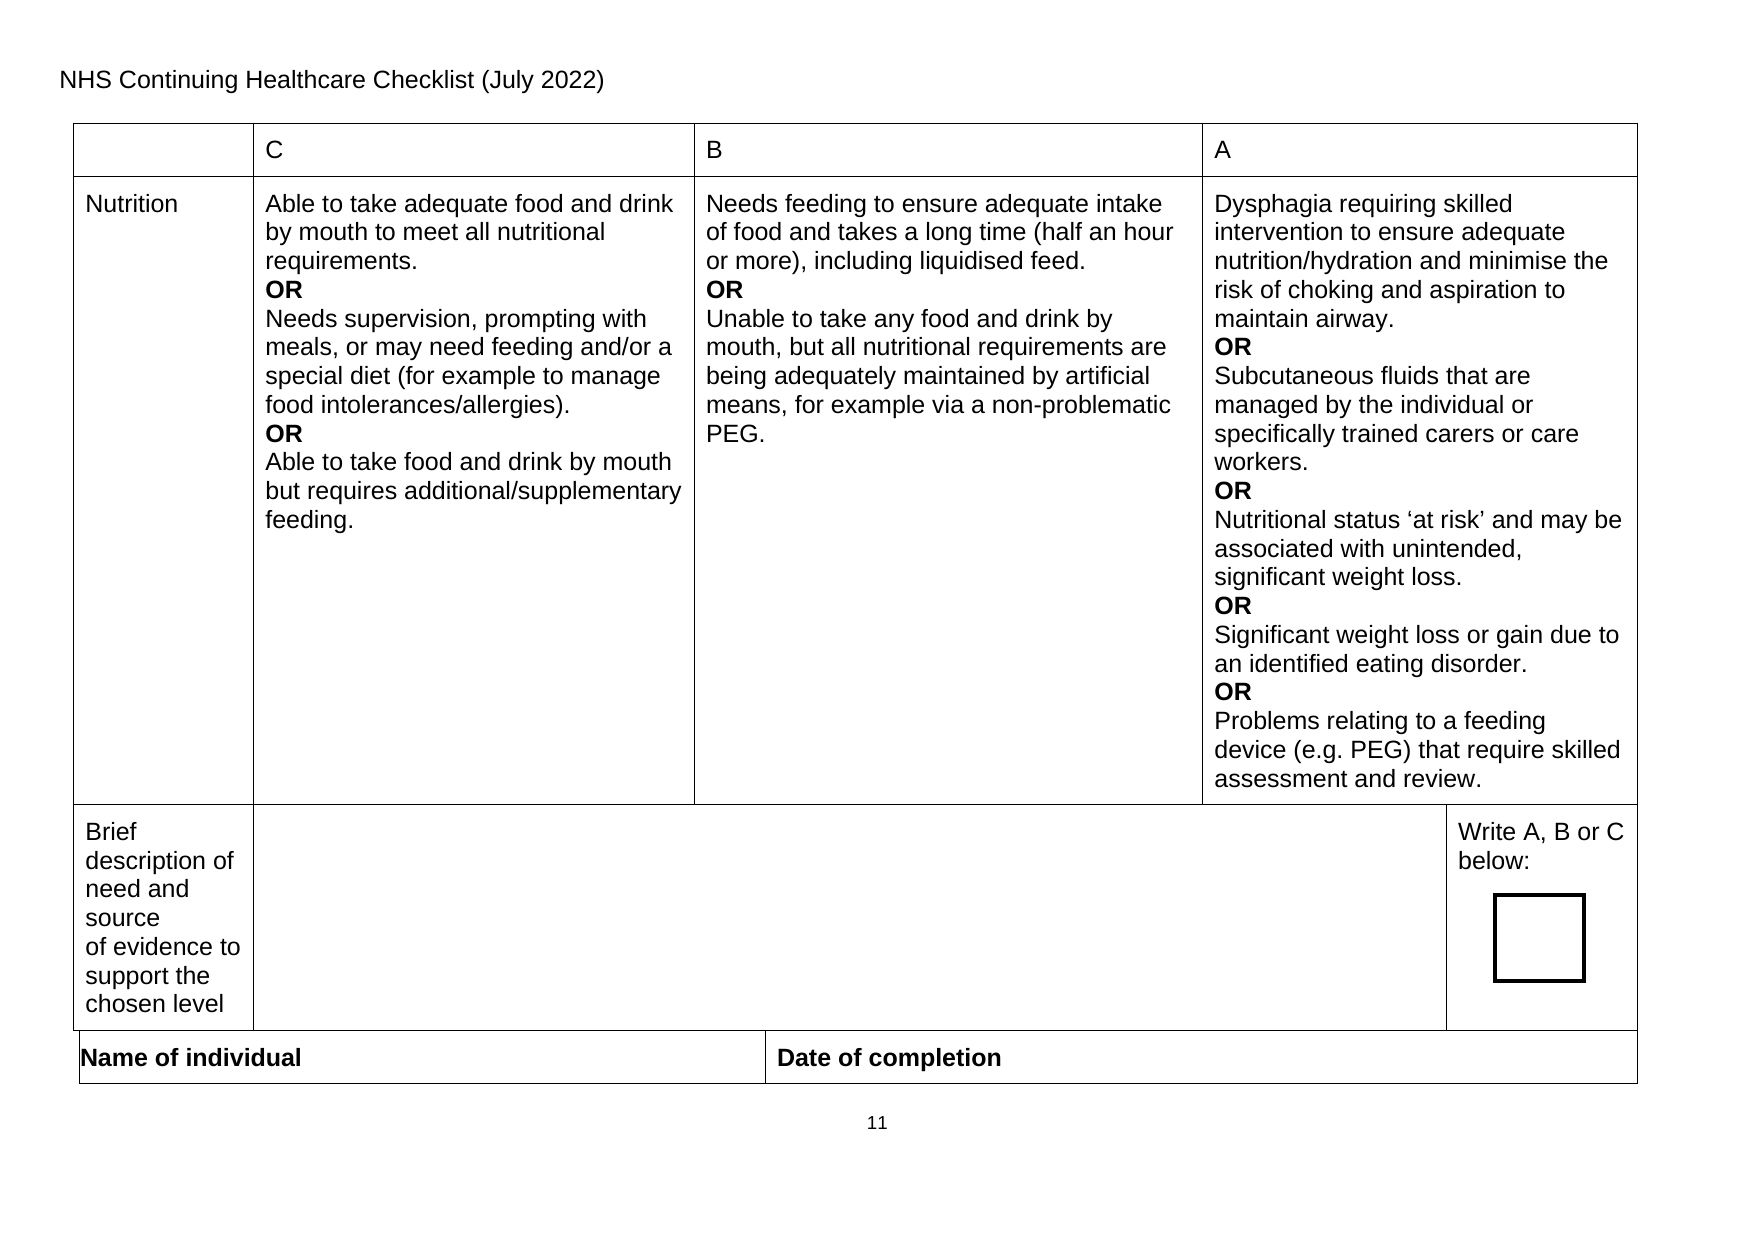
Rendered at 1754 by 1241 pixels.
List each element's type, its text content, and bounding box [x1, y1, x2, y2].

table_cell Date of completion [766, 1031, 1637, 1083]
table_cell [73, 1031, 79, 1083]
table_cell Able to take adequate food and drink by mouth to meet all nutritional requirements. OR Needs supervision, prompting with meals, or may need feeding and/or a special diet (for example to manage food intolerances/allergies). OR Able to take food and drink by mouth but requires additional/supplementary feeding. [254, 177, 694, 804]
table_cell [1638, 1030, 1703, 1083]
table_cell Name of individual [80, 1031, 765, 1083]
table_cell B [695, 124, 1202, 176]
table_cell Write A, B or C below: [1447, 805, 1637, 1030]
table_cell [74, 124, 253, 176]
table_cell [1638, 123, 1703, 176]
table_cell [254, 805, 1446, 1030]
table_cell Needs feeding to ensure adequate intake of food and takes a long time (half an hour or more), including liquidised feed. OR Unable to take any food and drink by mouth, but all nutritional requirements are being adequately maintained by artificial means, for example via a non-problematic PEG. [695, 177, 1202, 804]
table_cell Dysphagia requiring skilled intervention to ensure adequate nutrition/hydration and minimise the risk of choking and aspiration to maintain airway. OR Subcutaneous fluids that are managed by the individual or specifically trained carers or care workers. OR Nutritional status ‘at risk’ and may be associated with unintended, significant weight loss. OR Significant weight loss or gain due to an identified eating disorder. OR Problems relating to a feeding device (e.g. PEG) that require skilled assessment and review. [1203, 177, 1637, 804]
table_cell [1638, 176, 1703, 804]
table_cell [1638, 804, 1703, 1030]
table_cell C [254, 124, 694, 176]
table_cell Nutrition [74, 177, 253, 804]
table_cell A [1203, 124, 1637, 176]
table_cell Brief description of need and source of evidence to support the chosen level [74, 805, 253, 1030]
